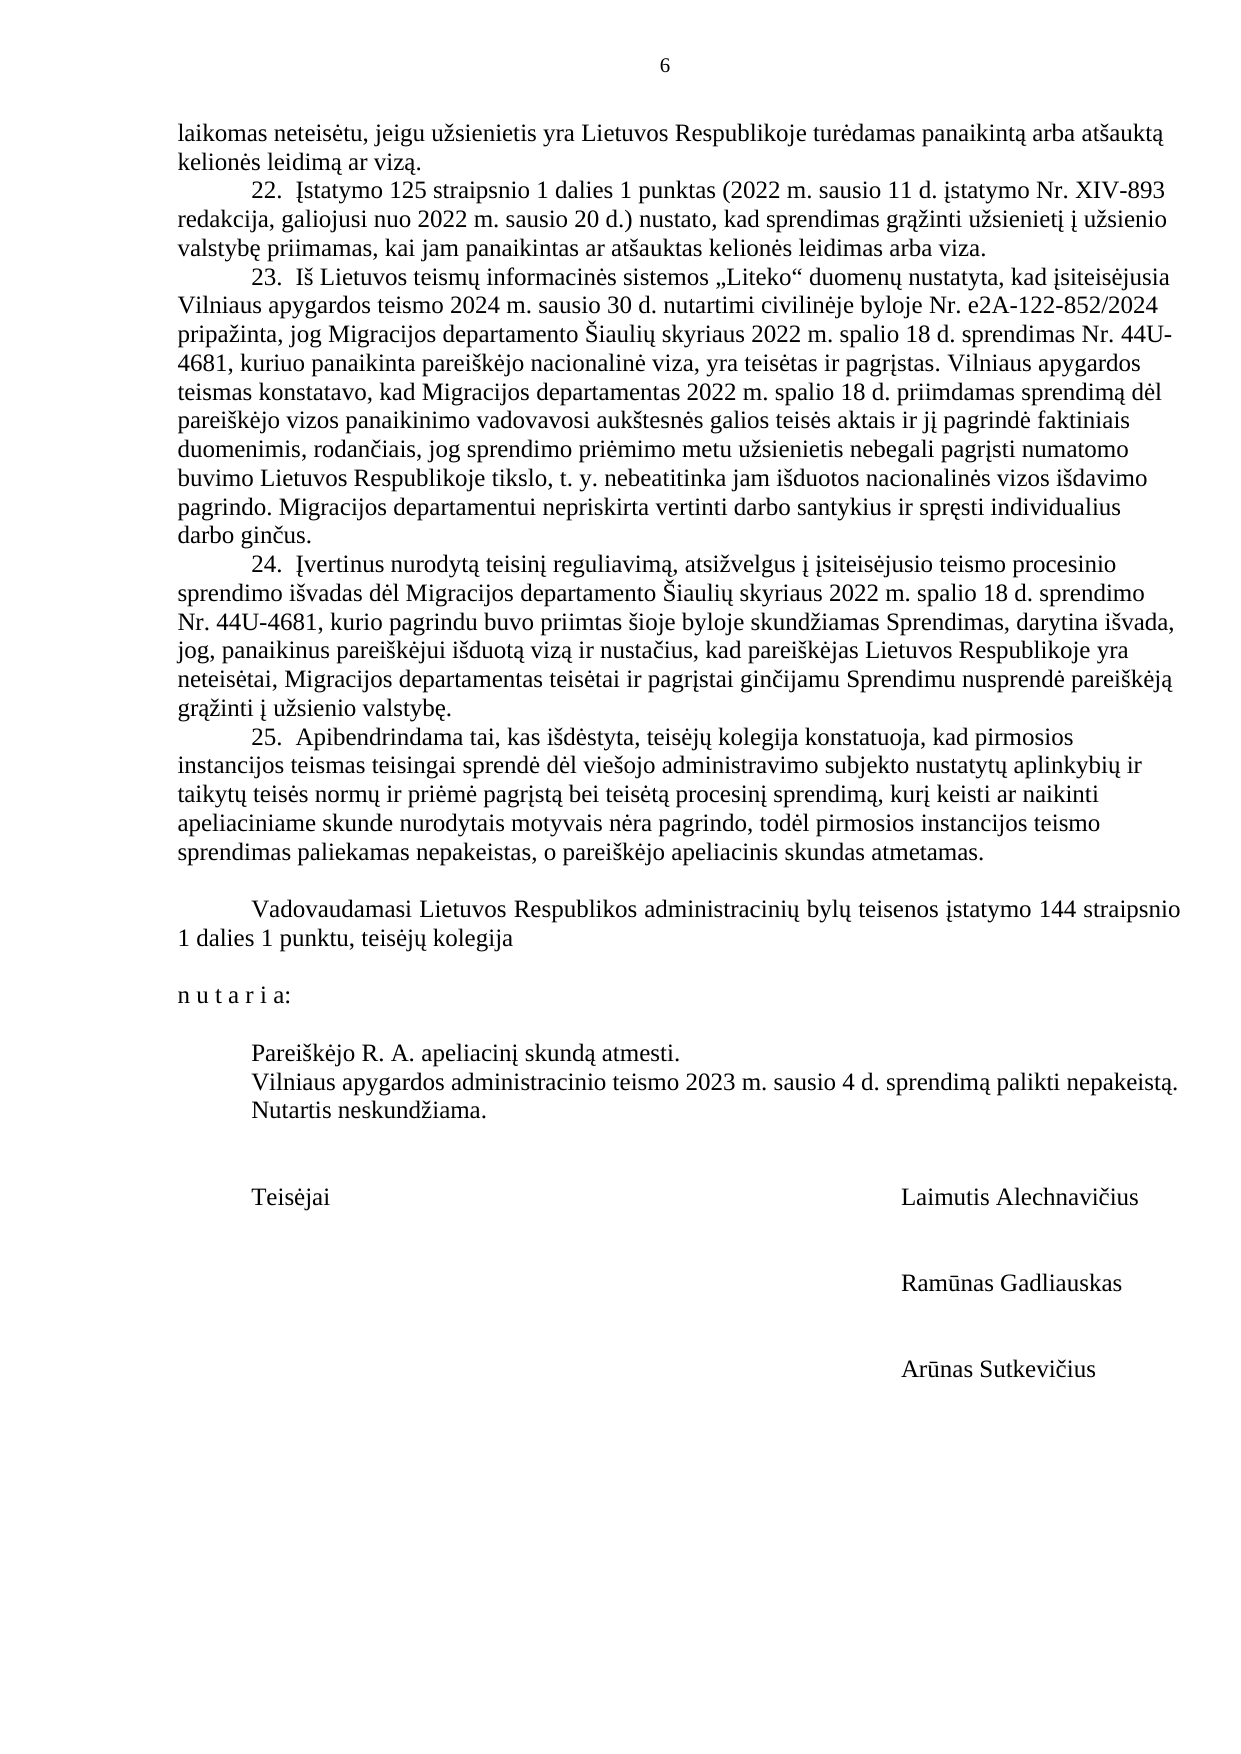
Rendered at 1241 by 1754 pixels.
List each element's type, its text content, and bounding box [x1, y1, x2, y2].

text laikomas neteisėtu, jeigu užsienietis yra Lietuvos Respublikoje turėdamas panaikintą arba atšauktą kelionės leidimą ar vizą. [177, 118, 1181, 176]
text Vadovaudamasi Lietuvos Respublikos administracinių bylų teisenos įstatymo 144 straipsnio 1 dalies 1 punktu, teisėjų kolegija [177, 894, 1181, 952]
text n u t a r i a: [177, 981, 1181, 1009]
text Teisėjai Laimutis Alechnavičius [177, 1182, 1181, 1211]
text 24. Įvertinus nurodytą teisinį reguliavimą, atsižvelgus į įsiteisėjusio teismo procesinio sprendimo išvadas dėl Migracijos departamento Šiaulių skyriaus 2022 m. spalio 18 d. sprendimo Nr. 44U-4681, kurio pagrindu buvo priimtas šioje byloje skundžiamas Sprendimas, darytina išvada, jog, panaikinus pareiškėjui išduotą vizą ir nustačius, kad pareiškėjas Lietuvos Respublikoje yra neteisėtai, Migracijos departamentas teisėtai ir pagrįstai ginčijamu Sprendimu nusprendė pareiškėją grąžinti į užsienio valstybę. [177, 549, 1181, 722]
text 22. Įstatymo 125 straipsnio 1 dalies 1 punktas (2022 m. sausio 11 d. įstatymo Nr. XIV-893 redakcija, galiojusi nuo 2022 m. sausio 20 d.) nustato, kad sprendimas grąžinti užsienietį į užsienio valstybę priimamas, kai jam panaikintas ar atšauktas kelionės leidimas arba viza. [177, 176, 1181, 262]
text 25. Apibendrindama tai, kas išdėstyta, teisėjų kolegija konstatuoja, kad pirmosios instancijos teismas teisingai sprendė dėl viešojo administravimo subjekto nustatytų aplinkybių ir taikytų teisės normų ir priėmė pagrįstą bei teisėtą procesinį sprendimą, kurį keisti ar naikinti apeliaciniame skunde nurodytais motyvais nėra pagrindo, todėl pirmosios instancijos teismo sprendimas paliekamas nepakeistas, o pareiškėjo apeliacinis skundas atmetamas. [177, 722, 1181, 866]
text Ramūnas Gadliauskas [252, 1268, 1181, 1297]
text 23. Iš Lietuvos teismų informacinės sistemos „Liteko“ duomenų nustatyta, kad įsiteisėjusia Vilniaus apygardos teismo 2024 m. sausio 30 d. nutartimi civilinėje byloje Nr. e2A-122-852/2024 pripažinta, jog Migracijos departamento Šiaulių skyriaus 2022 m. spalio 18 d. sprendimas Nr. 44U-4681, kuriuo panaikinta pareiškėjo nacionalinė viza, yra teisėtas ir pagrįstas. Vilniaus apygardos teismas konstatavo, kad Migracijos departamentas 2022 m. spalio 18 d. priimdamas sprendimą dėl pareiškėjo vizos panaikinimo vadovavosi aukštesnės galios teisės aktais ir jį pagrindė faktiniais duomenimis, rodančiais, jog sprendimo priėmimo metu užsienietis nebegali pagrįsti numatomo buvimo Lietuvos Respublikoje tikslo, t. y. nebeatitinka jam išduotos nacionalinės vizos išdavimo pagrindo. Migracijos departamentui nepriskirta vertinti darbo santykius ir spręsti individualius darbo ginčus. [177, 262, 1181, 549]
text Pareiškėjo R. A. apeliacinį skundą atmesti. [177, 1038, 1181, 1067]
text Nutartis neskundžiama. [177, 1096, 1181, 1124]
text Arūnas Sutkevičius [177, 1354, 1181, 1383]
text Vilniaus apygardos administracinio teismo 2023 m. sausio 4 d. sprendimą palikti nepakeistą. [177, 1067, 1181, 1096]
